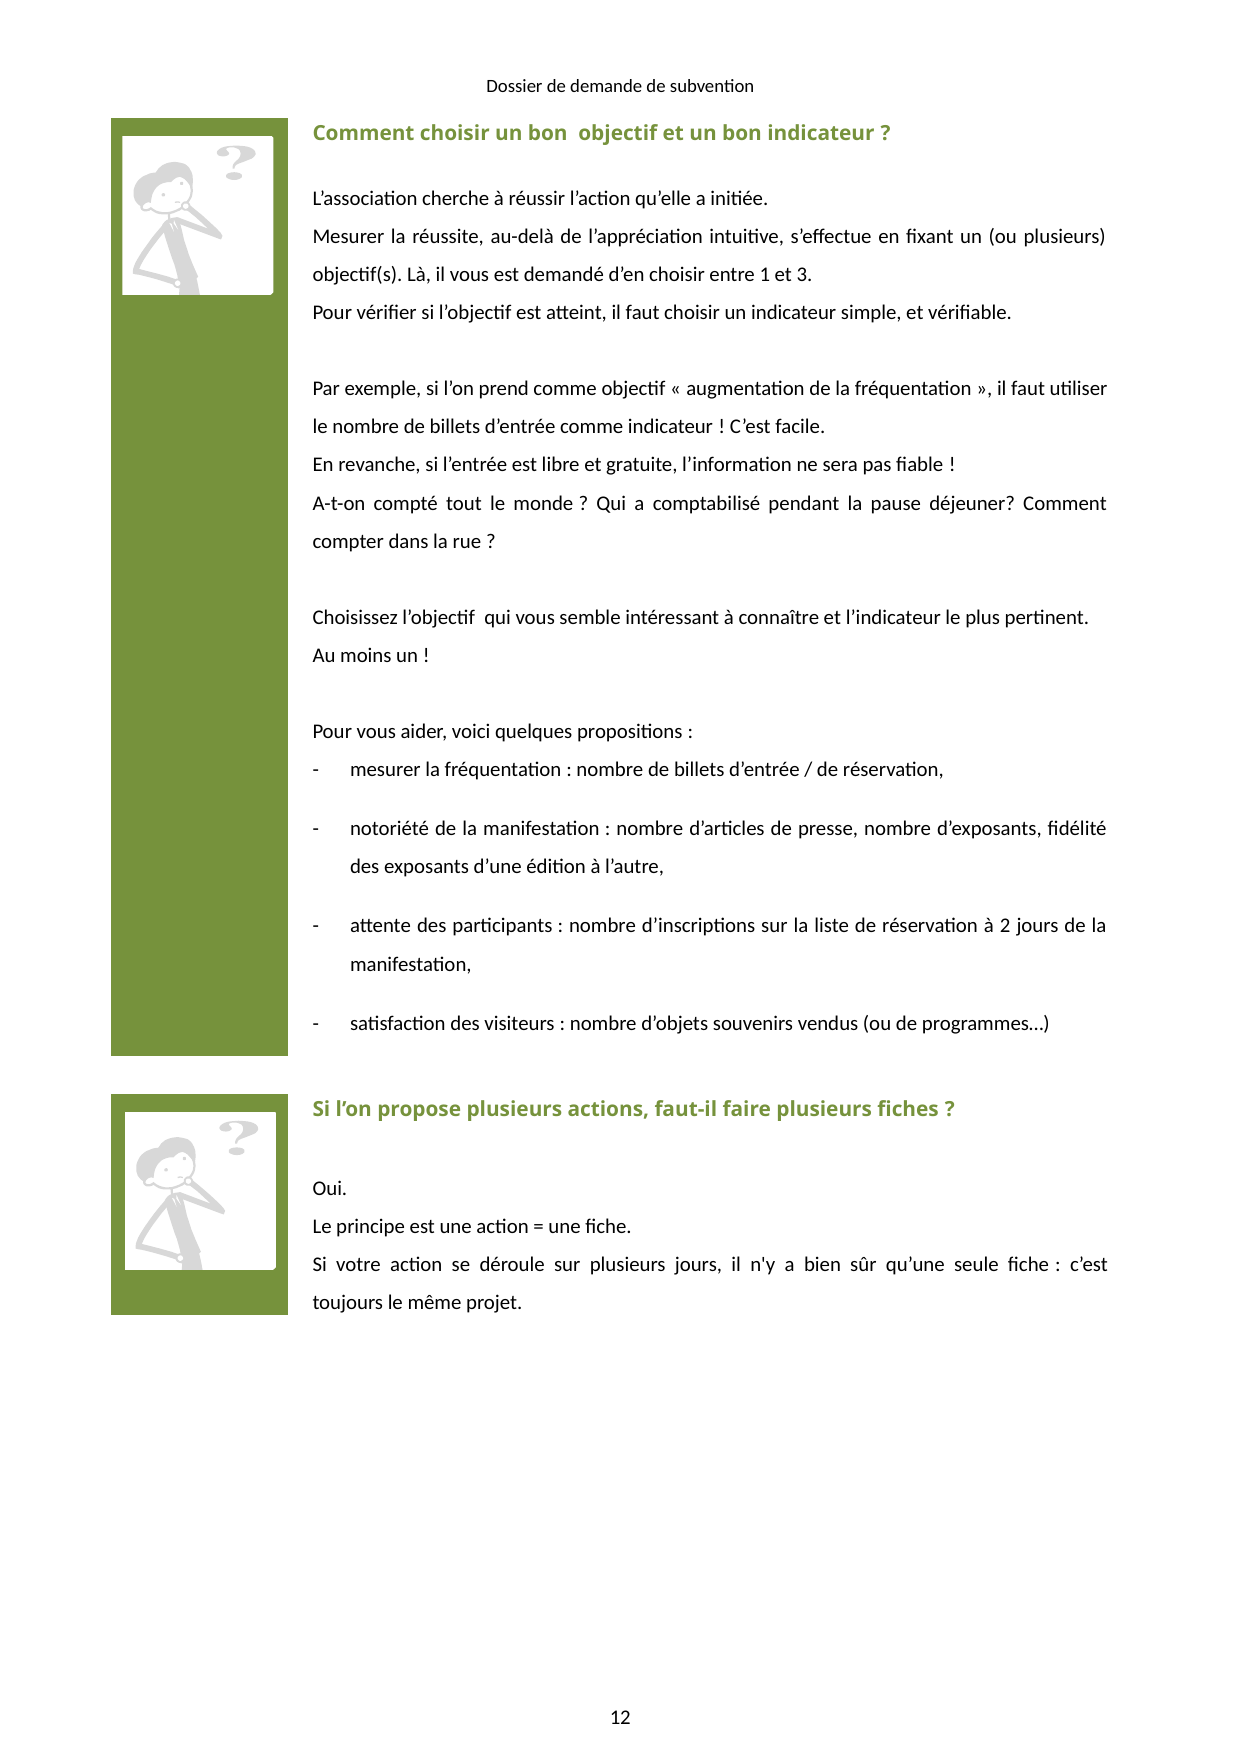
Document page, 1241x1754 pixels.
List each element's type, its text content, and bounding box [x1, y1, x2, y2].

table_header [111, 118, 288, 1056]
table_header Si l’on propose plusieurs actions, faut-il faire plusieurs fiches ? Oui. Le principe est une action = une fiche. Si votre action se déroule sur plusieurs jours, il n'y a bien sûr qu’une seule fiche : c’est toujours le même projet. [288, 1094, 1115, 1315]
table_header [111, 1094, 288, 1315]
table_header Comment choisir un bon objectif et un bon indicateur ? L’association cherche à réussir l’action qu’elle a initiée. Mesurer la réussite, au-delà de l’appréciation intuitive, s’effectue en fixant un (ou plusieurs) objectif(s). Là, il vous est demandé d’en choisir entre 1 et 3. Pour vérifier si l’objectif est atteint, il faut choisir un indicateur simple, et vérifiable. Par exemple, si l’on prend comme objectif « augmentation de la fréquentation », il faut utiliser le nombre de billets d’entrée comme indicateur ! C’est facile. En revanche, si l’entrée est libre et gratuite, l’information ne sera pas fiable ! A-t-on compté tout le monde ? Qui a comptabilisé pendant la pause déjeuner? Comment compter dans la rue ? Choisissez l’objectif qui vous semble intéressant à connaître et l’indicateur le plus pertinent. Au moins un ! Pour vous aider, voici quelques propositions : mesurer la fréquentation : nombre de billets d’entrée / de réservation, notoriété de la manifestation : nombre d’articles de presse, nombre d’exposants, fidélité des exposants d’une édition à l’autre, attente des participants : nombre d’inscriptions sur la liste de réservation à 2 jours de la manifestation, satisfaction des visiteurs : nombre d’objets souvenirs vendus (ou de programmes…) [288, 118, 1115, 1056]
